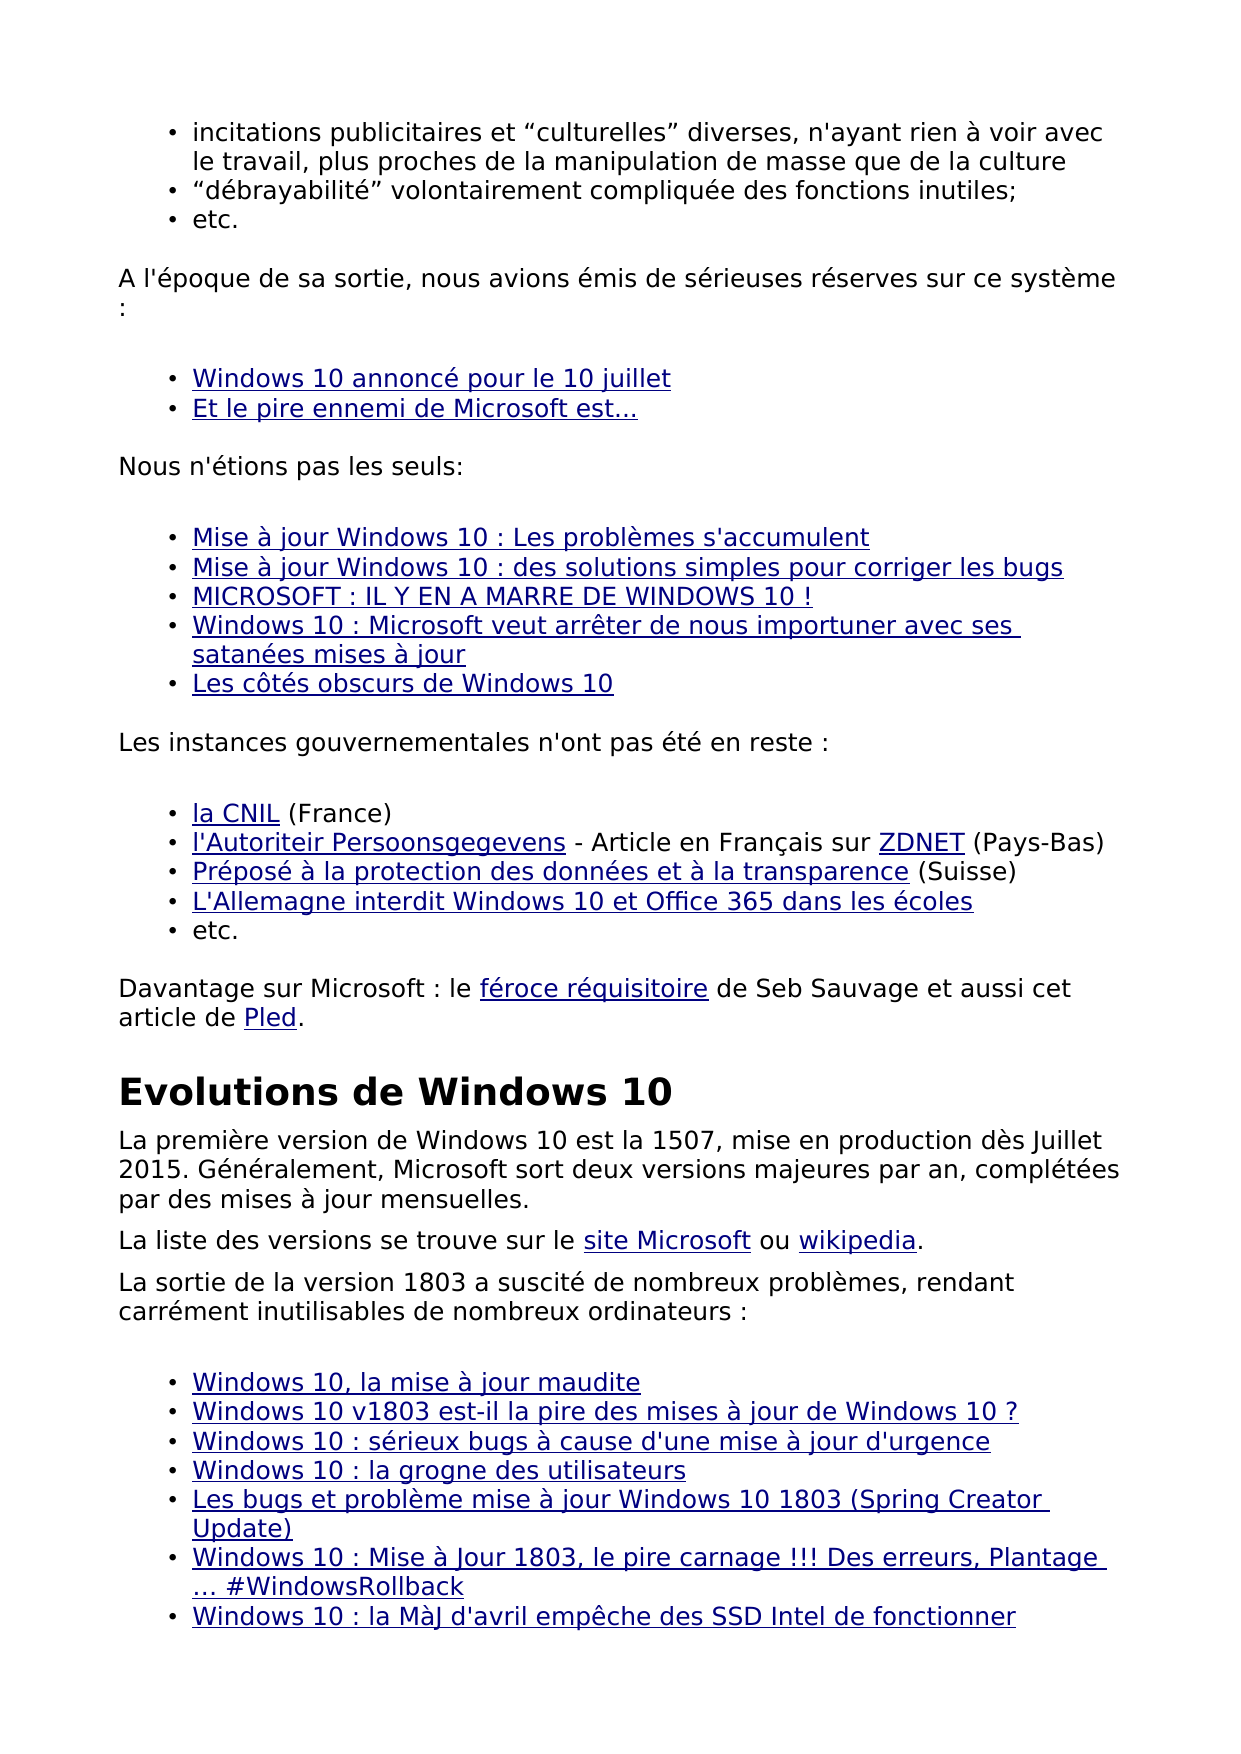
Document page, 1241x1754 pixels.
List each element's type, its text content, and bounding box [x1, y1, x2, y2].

list incitations publicitaires et “culturelles” diverses, n'ayant rien à voir avec le travail, plus proches de la manipulation de masse que de la culture [177, 118, 1122, 176]
list Windows 10 v1803 est-il la pire des mises à jour de Windows 10 ? [177, 1398, 1122, 1427]
list Windows 10 annoncé pour le 10 juillet [177, 364, 1122, 394]
text Davantage sur Microsoft : le féroce réquisitoire de Seb Sauvage et aussi cet article de Pled. [118, 974, 1122, 1033]
text Les instances gouvernementales n'ont pas été en reste : [118, 728, 1122, 757]
list Windows 10 : Microsoft veut arrêter de nous importuner avec ses satanées mises à jour [177, 611, 1122, 669]
list MICROSOFT : IL Y EN A MARRE DE WINDOWS 10 ! [177, 582, 1122, 611]
list Les bugs et problème mise à jour Windows 10 1803 (Spring Creator Update) [177, 1485, 1122, 1543]
list “débrayabilité” volontairement compliquée des fonctions inutiles; [177, 176, 1122, 206]
list Windows 10 : la MàJ d'avril empêche des SSD Intel de fonctionner [177, 1602, 1122, 1631]
list etc. [177, 916, 1122, 945]
list Windows 10 : Mise à Jour 1803, le pire carnage !!! Des erreurs, Plantage … #WindowsRollback [177, 1543, 1122, 1602]
list l'Autoriteir Persoonsgegevens - Article en Français sur ZDNET (Pays-Bas) [177, 828, 1122, 857]
list Et le pire ennemi de Microsoft est... [177, 394, 1122, 423]
text A l'époque de sa sortie, nous avions émis de sérieuses réserves sur ce système : [118, 264, 1122, 323]
list Préposé à la protection des données et à la transparence (Suisse) [177, 857, 1122, 887]
text Nous n'étions pas les seuls: [118, 452, 1122, 482]
text La liste des versions se trouve sur le site Microsoft ou wikipedia. [118, 1226, 1122, 1256]
list L'Allemagne interdit Windows 10 et Office 365 dans les écoles [177, 887, 1122, 916]
text La première version de Windows 10 est la 1507, mise en production dès Juillet 2015. Généralement, Microsoft sort deux versions majeures par an, complétées par des mises à jour mensuelles. [118, 1126, 1122, 1214]
list Mise à jour Windows 10 : des solutions simples pour corriger les bugs [177, 553, 1122, 582]
list Windows 10 : la grogne des utilisateurs [177, 1456, 1122, 1485]
list Windows 10, la mise à jour maudite [177, 1368, 1122, 1398]
text La sortie de la version 1803 a suscité de nombreux problèmes, rendant carrément inutilisables de nombreux ordinateurs : [118, 1268, 1122, 1326]
subtitle Evolutions de Windows 10 [118, 1070, 1122, 1114]
list la CNIL (France) [177, 799, 1122, 828]
list Mise à jour Windows 10 : Les problèmes s'accumulent [177, 523, 1122, 553]
list Windows 10 : sérieux bugs à cause d'une mise à jour d'urgence [177, 1427, 1122, 1456]
list Les côtés obscurs de Windows 10 [177, 669, 1122, 698]
list etc. [177, 206, 1122, 235]
